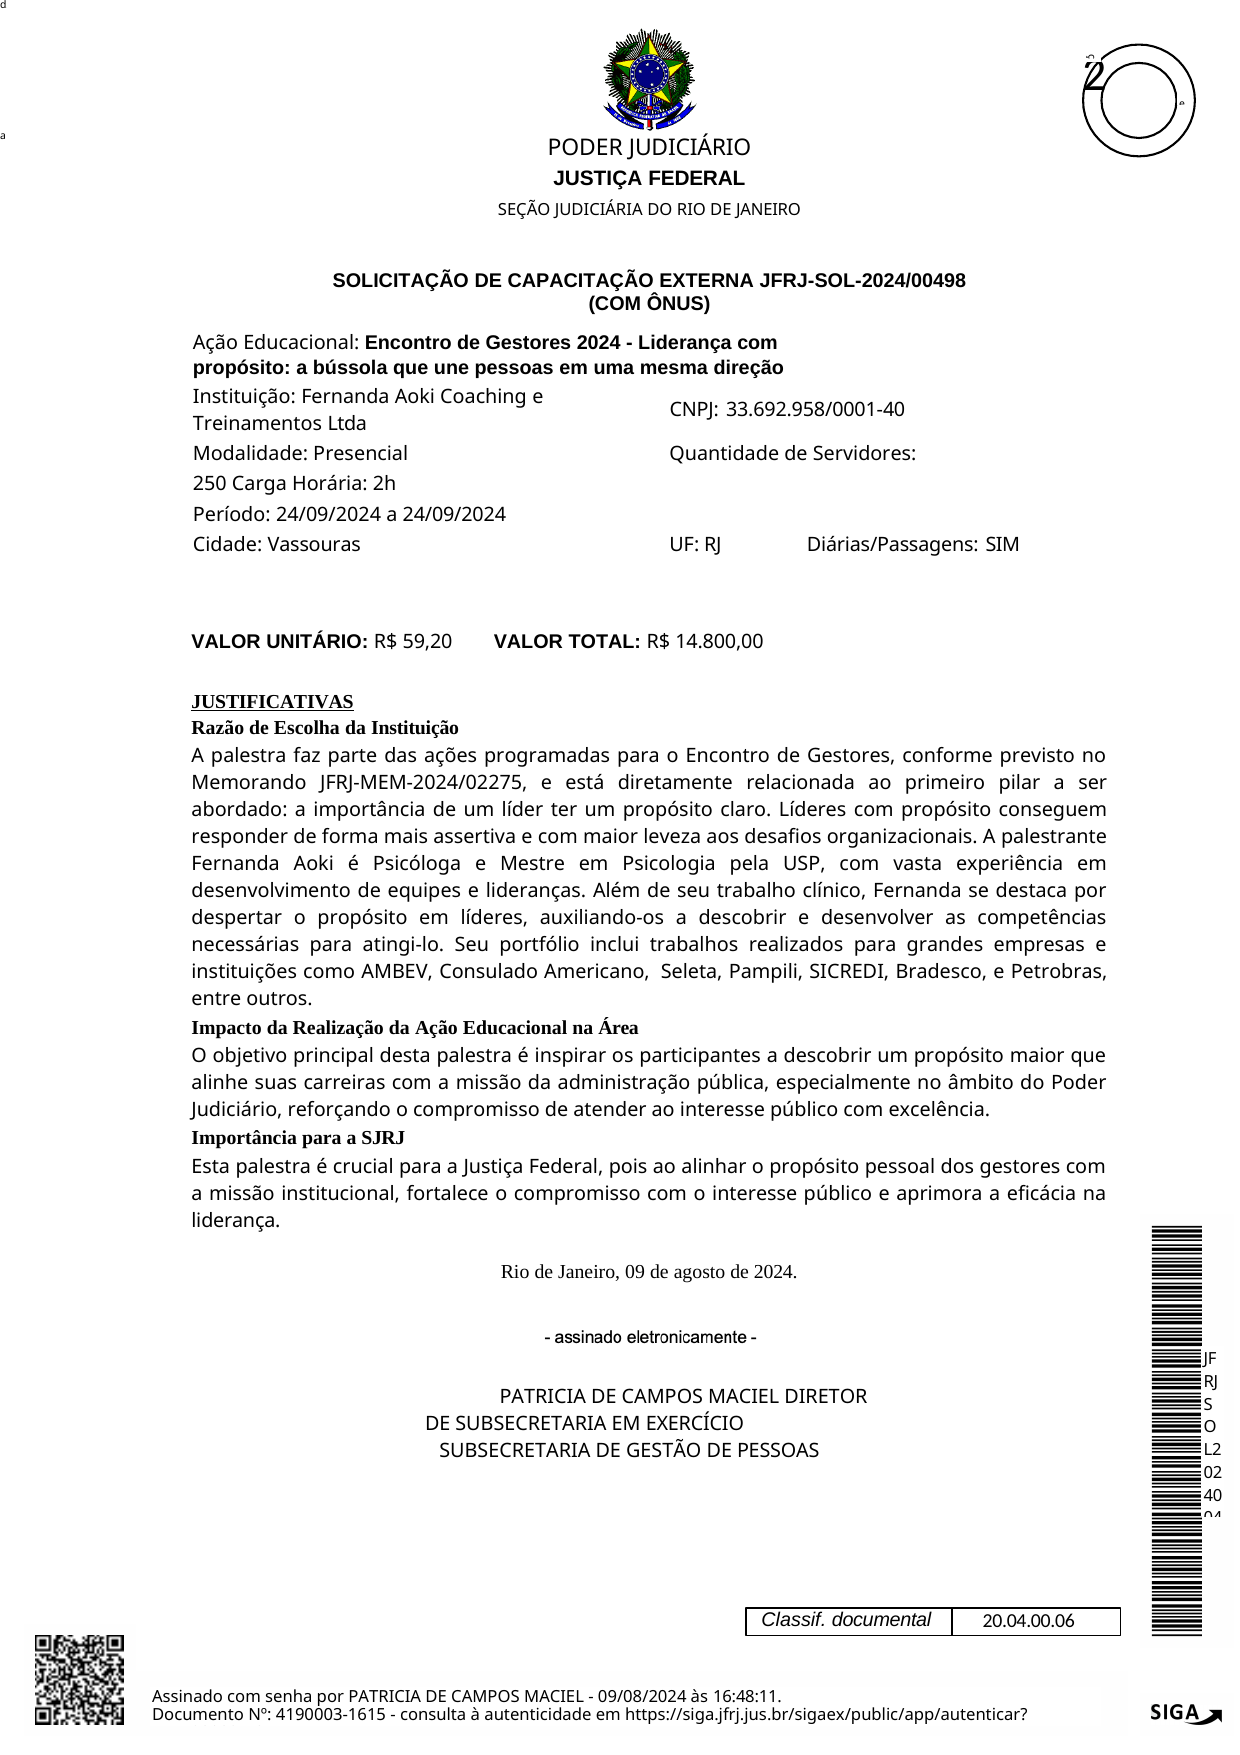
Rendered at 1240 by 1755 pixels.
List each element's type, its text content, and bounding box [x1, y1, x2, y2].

text Rio de Janeiro, 09 de agosto de 2024. [311, 1261, 987, 1283]
text O objetivo principal desta palestra é inspirar os participantes a descobrir um propósito maior que alinhe suas carreiras com a missão da administração pública, especialmente no âmbito do Poder Judiciário, reforçando o compromisso de atender ao interesse público com excelência. [191, 1042, 1108, 1122]
text Importância para a SJRJ [191, 1126, 1121, 1149]
text SOLICITAÇÃO DE CAPACITAÇÃO EXTERNA JFRJ-SOL-2024/00498 (COM ÔNUS) [311, 268, 988, 314]
subtitle PODER JUDICIÁRIO [311, 131, 988, 162]
text Razão de Escolha da Instituição [191, 716, 1121, 738]
text Impacto da Realização da Ação Educacional na Área [191, 1016, 1121, 1038]
text Instituição: Fernanda Aoki Coaching e Treinamentos Ltda [193, 382, 653, 436]
text Modalidade: Presencial Quantidade de Servidores: 250 Carga Horária: 2h [193, 439, 943, 497]
text d [0, 0, 6, 10]
text JFRJSOL202400498A [1203, 1347, 1224, 1516]
text PATRICIA DE CAMPOS MACIEL DIRETOR DE SUBSECRETARIA EM EXERCÍCIO [425, 1382, 872, 1436]
text A palestra faz parte das ações programadas para o Encontro de Gestores, conforme previsto no Memorando JFRJ-MEM-2024/02275, e está diretamente relacionada ao primeiro pilar a ser abordado: a importância de um líder ter um propósito claro. Líderes com propósito conseguem responder de forma mais assertiva e com maior leveza aos desafios organizacionais. A palestrante Fernanda Aoki é Psicóloga e Mestre em Psicologia pela USP, com vasta experiência em desenvolvimento de equipes e lideranças. Além de seu trabalho clínico, Fernanda se destaca por despertar o propósito em líderes, auxiliando-os a descobrir e desenvolver as competências necessárias para atingi-lo. Seu portfólio inclui trabalhos realizados para grandes empresas e instituições como AMBEV, Consulado Americano, Seleta, Pampili, SICREDI, Bradesco, e Petrobras, entre outros. [191, 742, 1108, 1011]
text CNPJ: 33.692.958/0001-40 [669, 396, 1121, 423]
text VALOR UNITÁRIO: R$ 59,20 VALOR TOTAL: R$ 14.800,00 [191, 627, 1121, 654]
text JUSTIFICATIVAS [191, 690, 1121, 713]
text Cidade: Vassouras UF: RJ Diárias/Passagens: SIM [193, 530, 1121, 557]
text JUSTIÇA FEDERAL [311, 166, 988, 190]
text Esta palestra é crucial para a Justiça Federal, pois ao alinhar o propósito pessoal dos gestores com a missão institucional, fortalece o compromisso com o interesse público e aprimora a eficácia na liderança. [191, 1152, 1108, 1233]
text SEÇÃO JUDICIÁRIA DO RIO DE JANEIRO [311, 198, 987, 221]
text a [0, 131, 6, 142]
text SUBSECRETARIA DE GESTÃO DE PESSOAS [439, 1436, 1121, 1463]
text e [1179, 97, 1193, 105]
text Período: 24/09/2024 a 24/09/2024 [193, 500, 1121, 527]
text ç [1085, 54, 1099, 62]
text Ação Educacional: Encontro de Gestores 2024 - Liderança com propósito: a bússola que une pessoas em uma mesma direção [193, 328, 872, 379]
